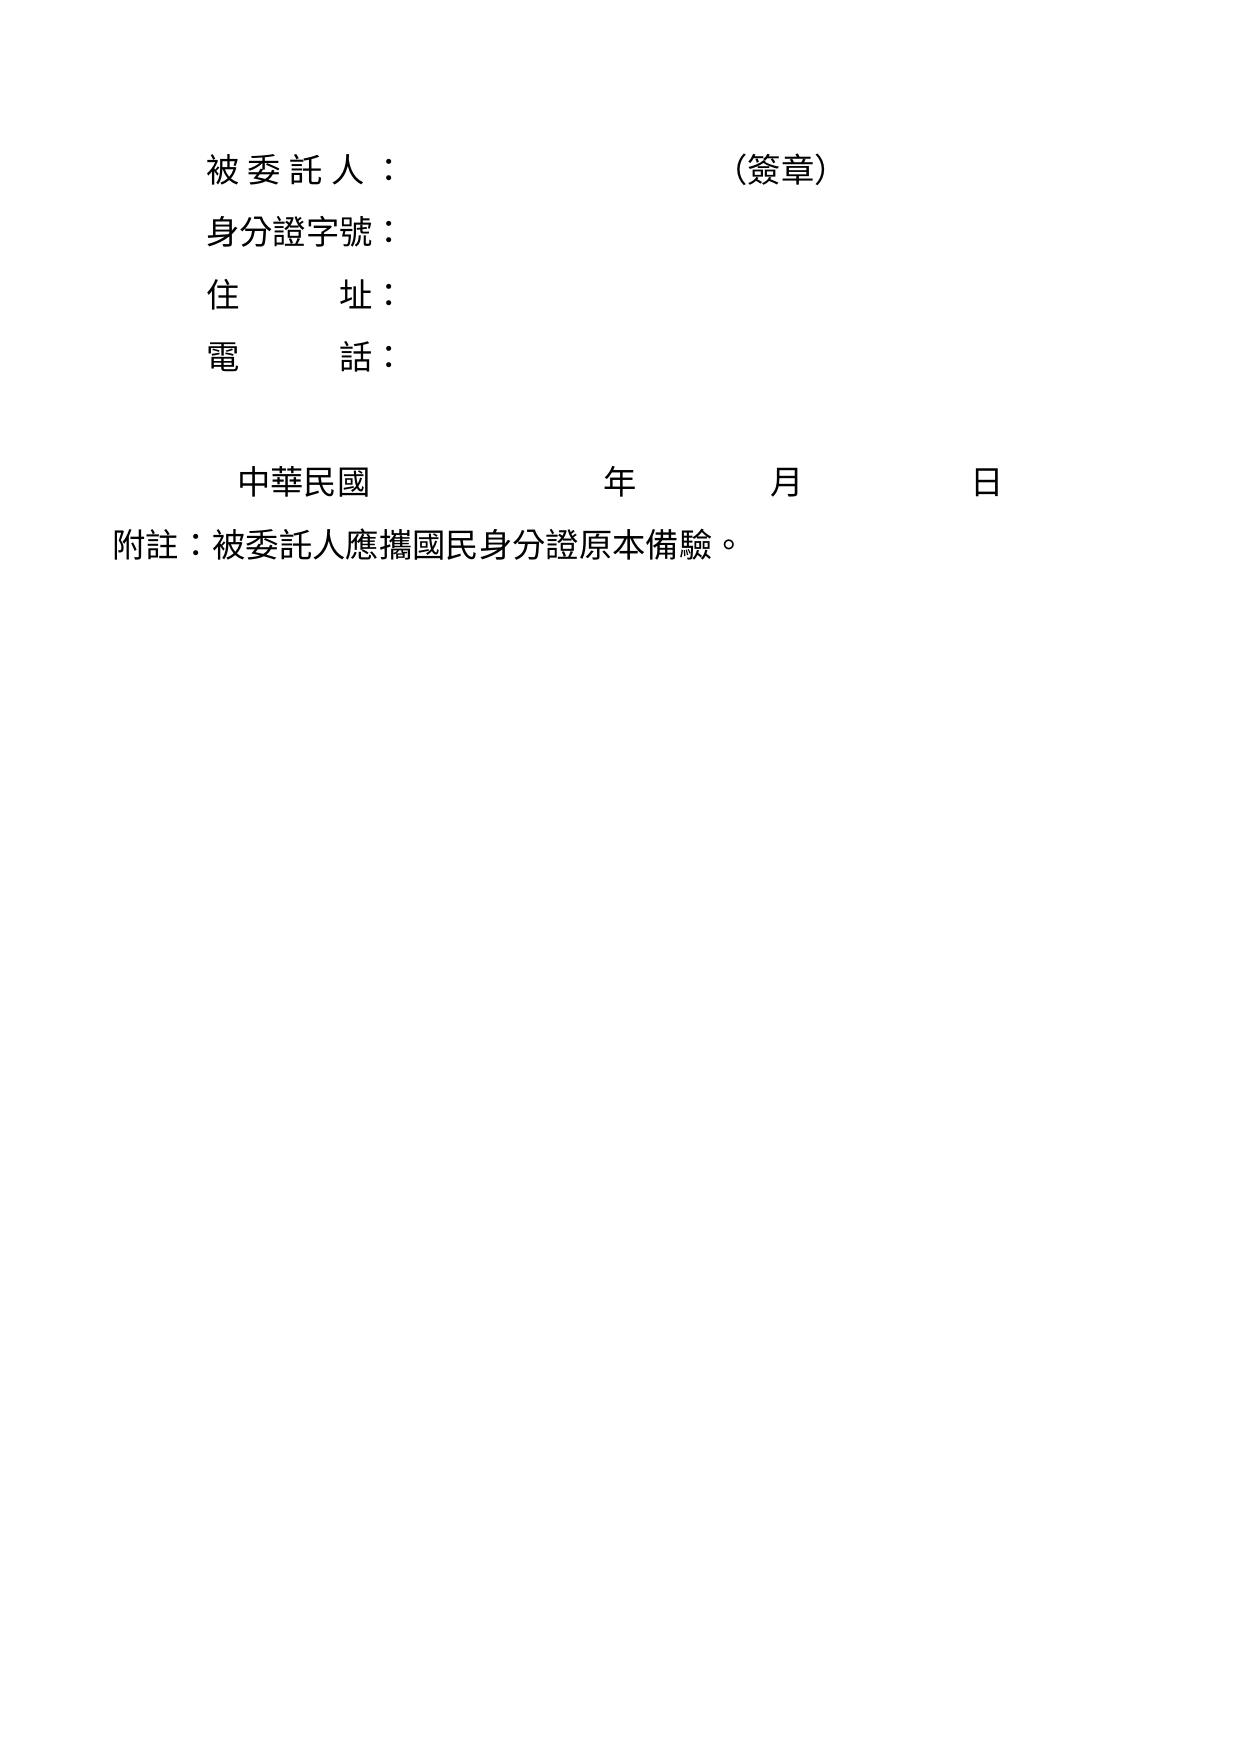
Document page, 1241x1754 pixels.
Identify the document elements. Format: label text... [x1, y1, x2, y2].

text 身分證字號： [206, 188, 1128, 251]
text 住 址： [206, 251, 1128, 313]
text 被委託人： （簽章） [206, 126, 1128, 188]
text 附註：被委託人應攜國民身分證原本備驗。 [112, 501, 1128, 563]
text 電 話： [206, 313, 1128, 376]
text 中華民國 年 月 日 [112, 438, 1128, 501]
